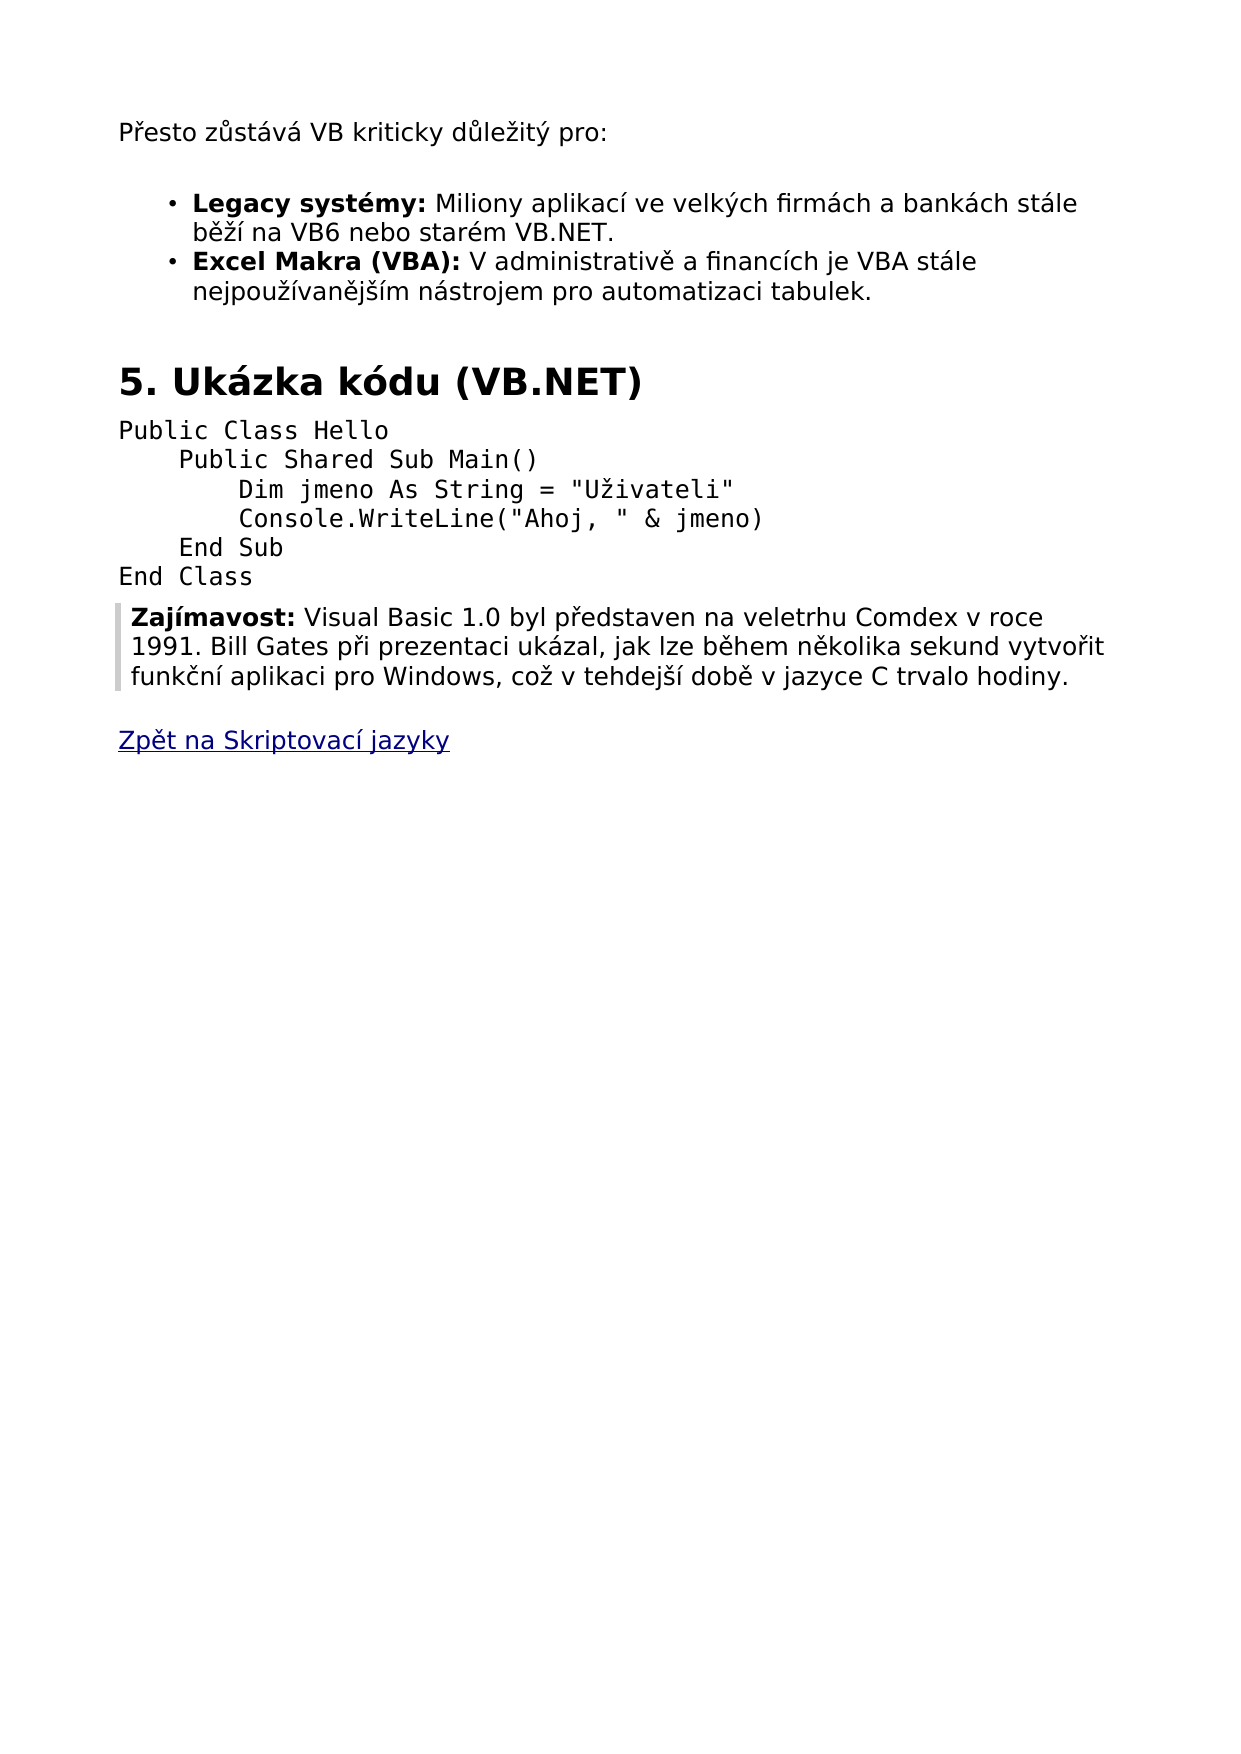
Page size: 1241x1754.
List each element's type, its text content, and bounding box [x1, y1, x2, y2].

list Excel Makra (VBA): V administrativě a financích je VBA stále nejpoužívanějším nástrojem pro automatizaci tabulek. [177, 248, 1122, 306]
subtitle 5. Ukázka kódu (VB.NET) [118, 360, 1122, 404]
text Public Class Hello Public Shared Sub Main() Dim jmeno As String = "Uživateli" Console.WriteLine("Ahoj, " & jmeno) End Sub End Class [118, 417, 1122, 592]
list Legacy systémy: Miliony aplikací ve velkých firmách a bankách stále běží na VB6 nebo starém VB.NET. [177, 189, 1122, 248]
text Přesto zůstává VB kriticky důležitý pro: [118, 118, 1122, 147]
text Zpět na Skriptovací jazyky [118, 726, 1122, 755]
table_header Zajímavost: Visual Basic 1.0 byl představen na veletrhu Comdex v roce 1991. Bill Gates při prezentaci ukázal, jak lze během několika sekund vytvořit funkční aplikaci pro Windows, což v tehdejší době v jazyce C trvalo hodiny. [121, 603, 1122, 691]
